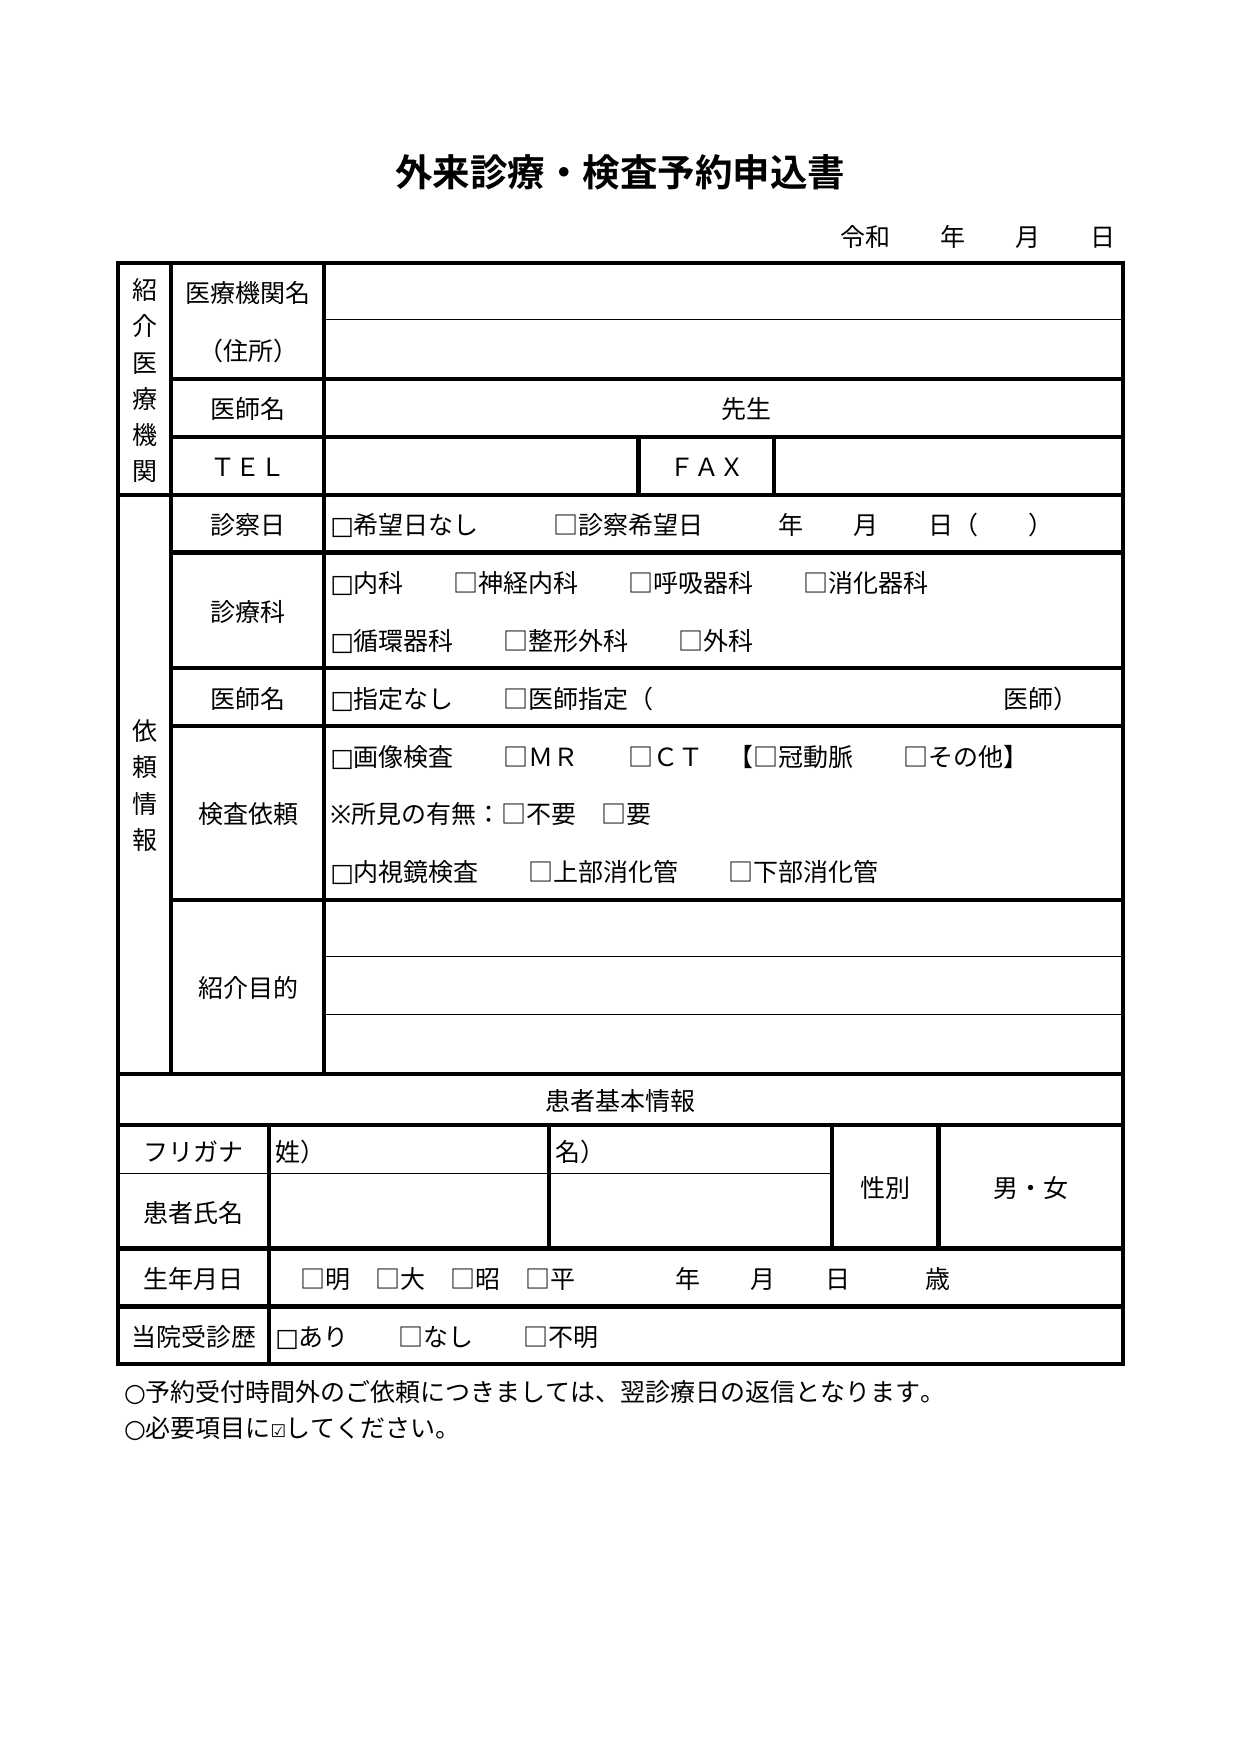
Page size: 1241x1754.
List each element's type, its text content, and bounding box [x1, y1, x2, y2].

table_cell 紹介目的 [173, 902, 322, 1072]
table_cell 当院受診歴 [120, 1309, 267, 1362]
table_cell 患者氏名 [120, 1174, 267, 1246]
table_cell [551, 1174, 830, 1246]
table_cell [326, 1015, 1121, 1072]
table_cell □循環器科 □整形外科 □外科 [326, 608, 1121, 666]
table_cell 患者基本情報 [120, 1076, 1121, 1122]
table_header 令和 年 月 日 [832, 210, 1123, 261]
table_cell ○予約受付時間外のご依頼につきましては、翌診療日の返信となります。 ○必要項目に☑してください。 [118, 1366, 1123, 1450]
table_cell 名） [551, 1127, 830, 1173]
table_cell □希望日なし □診察希望日 年 月 日（ ） [326, 497, 1121, 550]
table_cell 検査依頼 [173, 728, 322, 898]
table_cell [326, 320, 1121, 377]
table_cell 医師名 [173, 670, 322, 724]
table_cell 先生 [715, 381, 1121, 434]
table_cell [326, 902, 1121, 956]
table_cell ＦＡＸ [641, 439, 772, 492]
table_cell 生年月日 [120, 1251, 267, 1304]
table_cell 医師名 [173, 381, 322, 434]
table_cell ※所見の有無：□不要 □要 [326, 782, 1121, 840]
table_cell [776, 439, 1121, 492]
table_cell [326, 957, 1121, 1014]
table_cell 医療機関名 [173, 265, 322, 319]
table_cell ＴＥＬ [173, 439, 322, 492]
table_cell フリガナ [120, 1127, 267, 1173]
table_cell [326, 381, 715, 434]
table_cell □明 □大 □昭 □平 年 月 日 歳 [271, 1251, 1121, 1304]
table_cell 男・女 [941, 1127, 1121, 1246]
table_cell 姓） [271, 1127, 547, 1173]
table_cell [326, 439, 636, 492]
table_cell □内科 □神経内科 □呼吸器科 □消化器科 [326, 555, 1121, 608]
table_cell 診療科 [173, 555, 322, 666]
table_cell □指定なし □医師指定（ 医師） [326, 670, 1121, 724]
table_cell [326, 265, 1121, 319]
table_header [118, 210, 832, 261]
table_cell 依頼情報 [120, 497, 169, 1072]
table_cell □内視鏡検査 □上部消化管 □下部消化管 [326, 840, 1121, 898]
table_cell 診察日 [173, 497, 322, 550]
table_cell （住所） [173, 319, 322, 377]
table_cell 性別 [834, 1127, 936, 1246]
table_cell 紹介医療機関 [120, 265, 169, 492]
table_cell □あり □なし □不明 [271, 1309, 1121, 1362]
title 外来診療・検査予約申込書 [118, 143, 1122, 197]
table_cell [271, 1174, 547, 1246]
table_cell □画像検査 □ＭＲ □ＣＴ 【□冠動脈 □その他】 [326, 728, 1121, 782]
